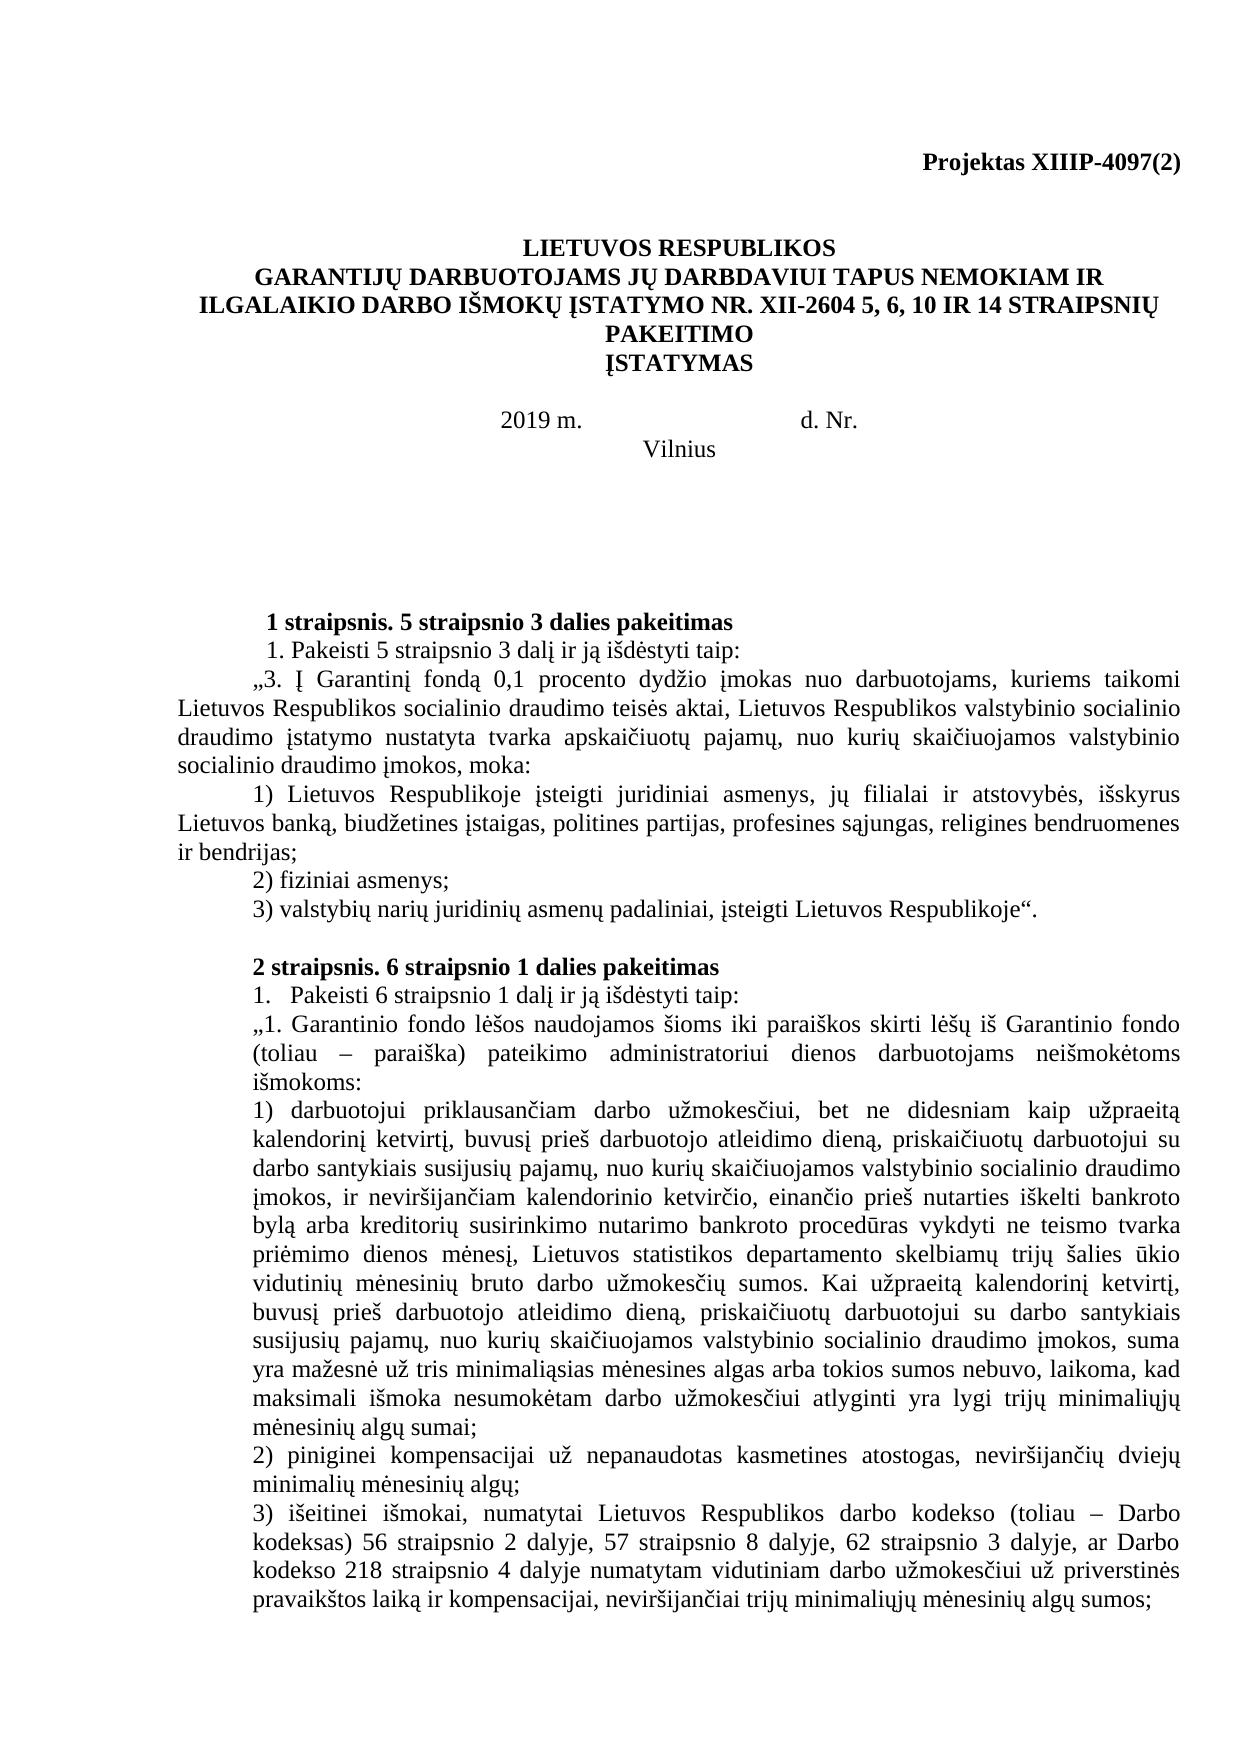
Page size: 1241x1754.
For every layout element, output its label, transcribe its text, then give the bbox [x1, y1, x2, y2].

text Projektas XIIIP-4097(2) [177, 147, 1181, 176]
text 2) fiziniai asmenys; [177, 866, 1181, 894]
text 3) išeitinei išmokai, numatytai Lietuvos Respublikos darbo kodekso (toliau – Darbo kodeksas) 56 straipsnio 2 dalyje, 57 straipsnio 8 dalyje, 62 straipsnio 3 dalyje, ar Darbo kodekso 218 straipsnio 4 dalyje numatytam vidutiniam darbo užmokesčiui už priverstinės pravaikštos laiką ir kompensacijai, neviršijančiai trijų minimaliųjų mėnesinių algų sumos; [252, 1498, 1181, 1613]
text ĮSTATYMAS [177, 348, 1181, 377]
text 1 straipsnis. 5 straipsnio 3 dalies pakeitimas [177, 607, 1181, 636]
text „1. Garantinio fondo lėšos naudojamos šioms iki paraiškos skirti lėšų iš Garantinio fondo (toliau – paraiška) pateikimo administratoriui dienos darbuotojams neišmokėtoms išmokoms: [252, 1009, 1181, 1096]
text 2 straipsnis. 6 straipsnio 1 dalies pakeitimas [177, 952, 1181, 981]
text 1) Lietuvos Respublikoje įsteigti juridiniai asmenys, jų filialai ir atstovybės, išskyrus Lietuvos banką, biudžetines įstaigas, politines partijas, profesines sąjungas, religines bendruomenes ir bendrijas; [177, 779, 1181, 866]
text „3. Į Garantinį fondą 0,1 procento dydžio įmokas nuo darbuotojams, kuriems taikomi Lietuvos Respublikos socialinio draudimo teisės aktai, Lietuvos Respublikos valstybinio socialinio draudimo įstatymo nustatyta tvarka apskaičiuotų pajamų, nuo kurių skaičiuojamos valstybinio socialinio draudimo įmokos, moka: [177, 664, 1181, 779]
text 2019 m. d. Nr. [177, 406, 1181, 434]
text GARANTIJŲ DARBUOTOJAMS JŲ DARBDAVIUI TAPUS NEMOKIAM IR ILGALAIKIO DARBO IŠMOKŲ ĮSTATYMO Nr. XII-2604 5, 6, 10 IR 14 STRAIPSNIŲ PAKEITIMO [177, 262, 1181, 348]
text 1. Pakeisti 6 straipsnio 1 dalį ir ją išdėstyti taip: [252, 981, 1181, 1009]
text 1. Pakeisti 5 straipsnio 3 dalį ir ją išdėstyti taip: [177, 636, 1181, 664]
text 1) darbuotojui priklausančiam darbo užmokesčiui, bet ne didesniam kaip užpraeitą kalendorinį ketvirtį, buvusį prieš darbuotojo atleidimo dieną, priskaičiuotų darbuotojui su darbo santykiais susijusių pajamų, nuo kurių skaičiuojamos valstybinio socialinio draudimo įmokos, ir neviršijančiam kalendorinio ketvirčio, einančio prieš nutarties iškelti bankroto bylą arba kreditorių susirinkimo nutarimo bankroto procedūras vykdyti ne teismo tvarka priėmimo dienos mėnesį, Lietuvos statistikos departamento skelbiamų trijų šalies ūkio vidutinių mėnesinių bruto darbo užmokesčių sumos. Kai užpraeitą kalendorinį ketvirtį, buvusį prieš darbuotojo atleidimo dieną, priskaičiuotų darbuotojui su darbo santykiais susijusių pajamų, nuo kurių skaičiuojamos valstybinio socialinio draudimo įmokos, suma yra mažesnė už tris minimaliąsias mėnesines algas arba tokios sumos nebuvo, laikoma, kad maksimali išmoka nesumokėtam darbo užmokesčiui atlyginti yra lygi trijų minimaliųjų mėnesinių algų sumai; [252, 1096, 1181, 1441]
text 3) valstybių narių juridinių asmenų padaliniai, įsteigti Lietuvos Respublikoje“. [177, 894, 1181, 923]
text LIETUVOS RESPUBLIKOS [177, 233, 1181, 262]
text 2) piniginei kompensacijai už nepanaudotas kasmetines atostogas, neviršijančių dviejų minimalių mėnesinių algų; [252, 1441, 1181, 1498]
text Vilnius [177, 434, 1181, 463]
